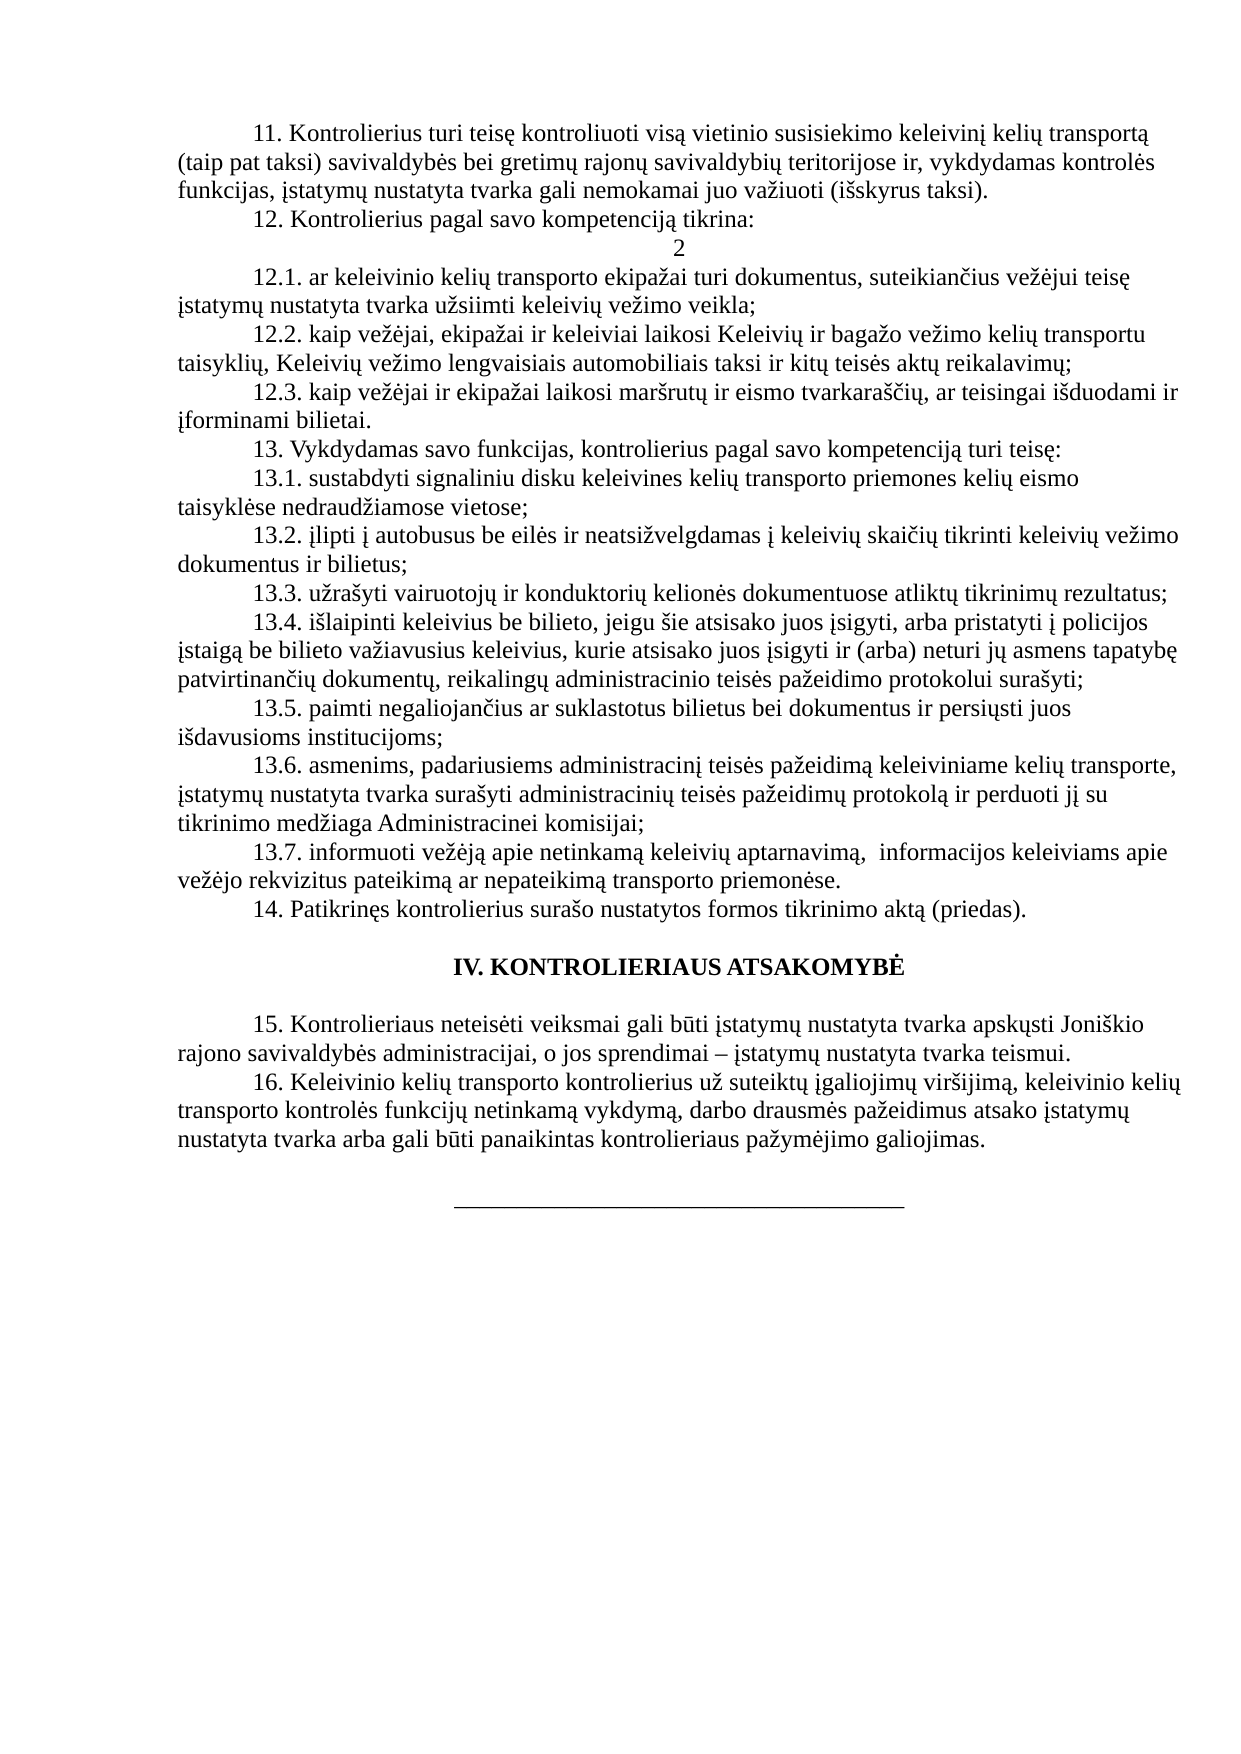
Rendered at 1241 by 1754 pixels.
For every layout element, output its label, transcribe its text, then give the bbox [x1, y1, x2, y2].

text 13.1. sustabdyti signaliniu disku keleivines kelių transporto priemones kelių eismo taisyklėse nedraudžiamose vietose; [177, 463, 1181, 521]
text 12. Kontrolierius pagal savo kompetenciją tikrina: [177, 204, 1181, 233]
text 13.6. asmenims, padariusiems administracinį teisės pažeidimą keleiviniame kelių transporte, įstatymų nustatyta tvarka surašyti administracinių teisės pažeidimų protokolą ir perduoti jį su tikrinimo medžiaga Administracinei komisijai; [177, 751, 1181, 837]
text 11. Kontrolierius turi teisę kontroliuoti visą vietinio susisiekimo keleivinį kelių transportą (taip pat taksi) savivaldybės bei gretimų rajonų savivaldybių teritorijose ir, vykdydamas kontrolės funkcijas, įstatymų nustatyta tvarka gali nemokamai juo važiuoti (išskyrus taksi). [177, 118, 1181, 204]
text 13.3. užrašyti vairuotojų ir konduktorių kelionės dokumentuose atliktų tikrinimų rezultatus; [177, 578, 1181, 607]
text 15. Kontrolieriaus neteisėti veiksmai gali būti įstatymų nustatyta tvarka apskųsti Joniškio rajono savivaldybės administracijai, o jos sprendimai – įstatymų nustatyta tvarka teismui. [177, 1009, 1181, 1067]
text 13.4. išlaipinti keleivius be bilieto, jeigu šie atsisako juos įsigyti, arba pristatyti į policijos įstaigą be bilieto važiavusius keleivius, kurie atsisako juos įsigyti ir (arba) neturi jų asmens tapatybę patvirtinančių dokumentų, reikalingų administracinio teisės pažeidimo protokolui surašyti; [177, 607, 1181, 693]
text 13. Vykdydamas savo funkcijas, kontrolierius pagal savo kompetenciją turi teisę: [177, 434, 1181, 463]
text 13.5. paimti negaliojančius ar suklastotus bilietus bei dokumentus ir persiųsti juos išdavusioms institucijoms; [177, 693, 1181, 751]
text 14. Patikrinęs kontrolierius surašo nustatytos formos tikrinimo aktą (priedas). [177, 894, 1181, 923]
text 12.2. kaip vežėjai, ekipažai ir keleiviai laikosi Keleivių ir bagažo vežimo kelių transportu taisyklių, Keleivių vežimo lengvaisiais automobiliais taksi ir kitų teisės aktų reikalavimų; [177, 319, 1181, 377]
text 12.3. kaip vežėjai ir ekipažai laikosi maršrutų ir eismo tvarkaraščių, ar teisingai išduodami ir įforminami bilietai. [177, 377, 1181, 434]
text 12.1. ar keleivinio kelių transporto ekipažai turi dokumentus, suteikiančius vežėjui teisę įstatymų nustatyta tvarka užsiimti keleivių vežimo veikla; [177, 262, 1181, 319]
text 2 [177, 233, 1181, 262]
text ____________________________________ [177, 1182, 1181, 1211]
text 13.7. informuoti vežėją apie netinkamą keleivių aptarnavimą, informacijos keleiviams apie vežėjo rekvizitus pateikimą ar nepateikimą transporto priemonėse. [177, 837, 1181, 894]
text 16. Keleivinio kelių transporto kontrolierius už suteiktų įgaliojimų viršijimą, keleivinio kelių transporto kontrolės funkcijų netinkamą vykdymą, darbo drausmės pažeidimus atsako įstatymų nustatyta tvarka arba gali būti panaikintas kontrolieriaus pažymėjimo galiojimas. [177, 1067, 1181, 1153]
text IV. KONTROLIERIAUS ATSAKOMYBĖ [177, 952, 1181, 981]
text 13.2. įlipti į autobusus be eilės ir neatsižvelgdamas į keleivių skaičių tikrinti keleivių vežimo dokumentus ir bilietus; [177, 521, 1181, 578]
